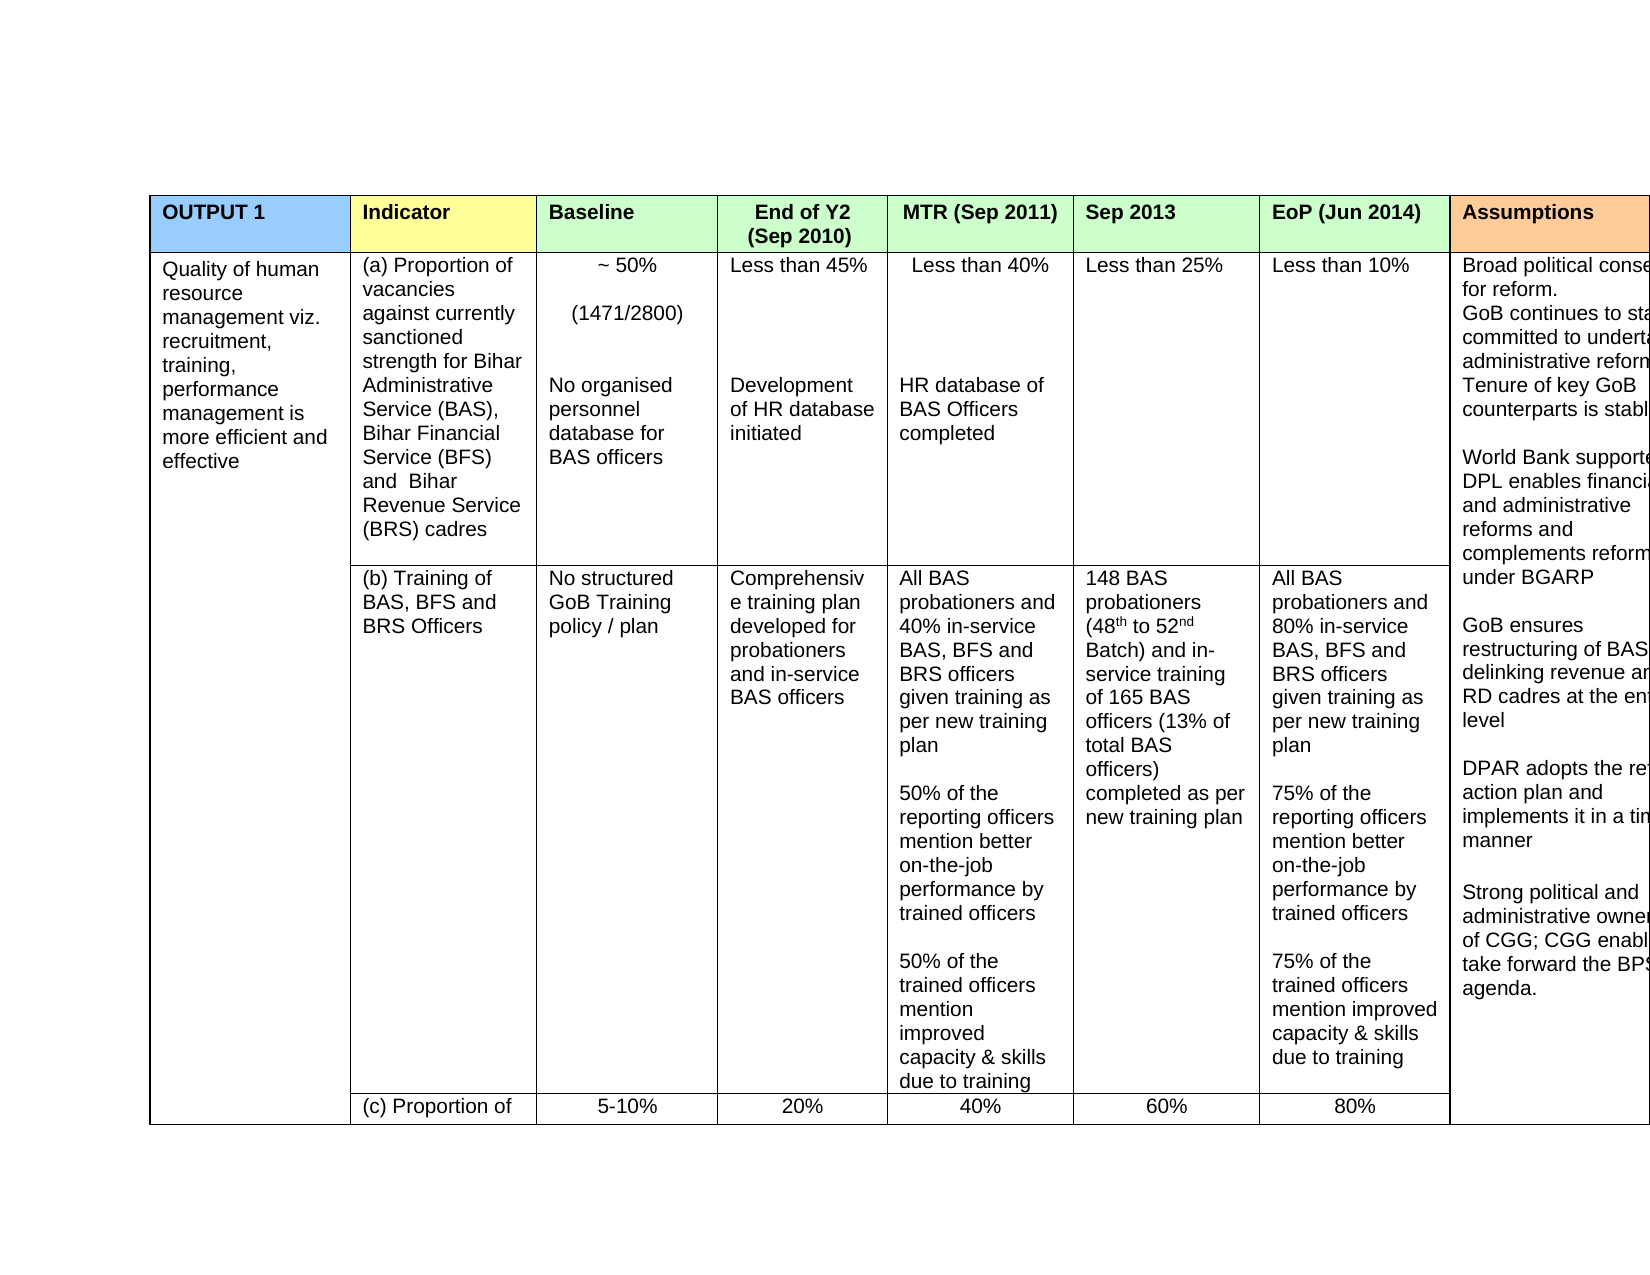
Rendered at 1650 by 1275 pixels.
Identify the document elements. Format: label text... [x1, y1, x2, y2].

table_cell Comprehensive training plan developed for probationers and in-service BAS officers [718, 566, 887, 1093]
table_cell Less than 45% Development of HR database initiated [718, 253, 887, 564]
table_cell 20% [718, 1094, 887, 1124]
table_header Baseline [537, 196, 717, 252]
table_cell Less than 40% HR database of BAS Officers completed [888, 253, 1073, 564]
table_cell Broad political consensus for reform. GoB continues to stay committed to undertaking administrative reforms. Tenure of key GoB counterparts is stable. World Bank supported DPL enables financial and administrative reforms and complements reforms under BGARP GoB ensures restructuring of BAS by delinking revenue and RD cadres at the entry level DPAR adopts the reform action plan and implements it in a timely manner Strong political and administrative ownership of CGG; CGG enabled to take forward the BPSM agenda. [1451, 253, 1649, 1124]
table_cell 80% [1260, 1094, 1449, 1124]
table_cell 5-10% [537, 1094, 717, 1124]
table_cell 60% [1074, 1094, 1259, 1124]
table_header Indicator [351, 196, 536, 252]
table_header OUTPUT 1 [151, 196, 350, 252]
table_header MTR (Sep 2011) [888, 196, 1073, 252]
table_cell Less than 10% [1260, 253, 1449, 564]
table_cell Quality of human resource management viz. recruitment, training, performance management is more efficient and effective [151, 253, 350, 1124]
table_cell ~ 50% (1471/2800) No organised personnel database for BAS officers [537, 253, 717, 564]
table_header End of Y2 (Sep 2010) [718, 196, 887, 252]
table_cell No structured GoB Training policy / plan [537, 566, 717, 1093]
table_cell 148 BAS probationers (48th to 52nd Batch) and in-service training of 165 BAS officers (13% of total BAS officers) completed as per new training plan [1074, 566, 1259, 1093]
table_cell (a) Proportion of vacancies against currently sanctioned strength for Bihar Administrative Service (BAS), Bihar Financial Service (BFS) and Bihar Revenue Service (BRS) cadres [351, 253, 536, 564]
table_cell Less than 25% [1074, 253, 1259, 564]
table_cell (b) Training of BAS, BFS and BRS Officers [351, 566, 536, 1093]
table_cell All BAS probationers and 40% in-service BAS, BFS and BRS officers given training as per new training plan 50% of the reporting officers mention better on-the-job performance by trained officers 50% of the trained officers mention improved capacity & skills due to training [888, 566, 1073, 1093]
table_cell (c) Proportion of [351, 1094, 536, 1124]
table_header Sep 2013 [1074, 196, 1259, 252]
table_header EoP (Jun 2014) [1260, 196, 1449, 252]
table_header Assumptions [1451, 196, 1649, 252]
table_cell All BAS probationers and 80% in-service BAS, BFS and BRS officers given training as per new training plan 75% of the reporting officers mention better on-the-job performance by trained officers 75% of the trained officers mention improved capacity & skills due to training [1260, 566, 1449, 1093]
table_cell 40% [888, 1094, 1073, 1124]
